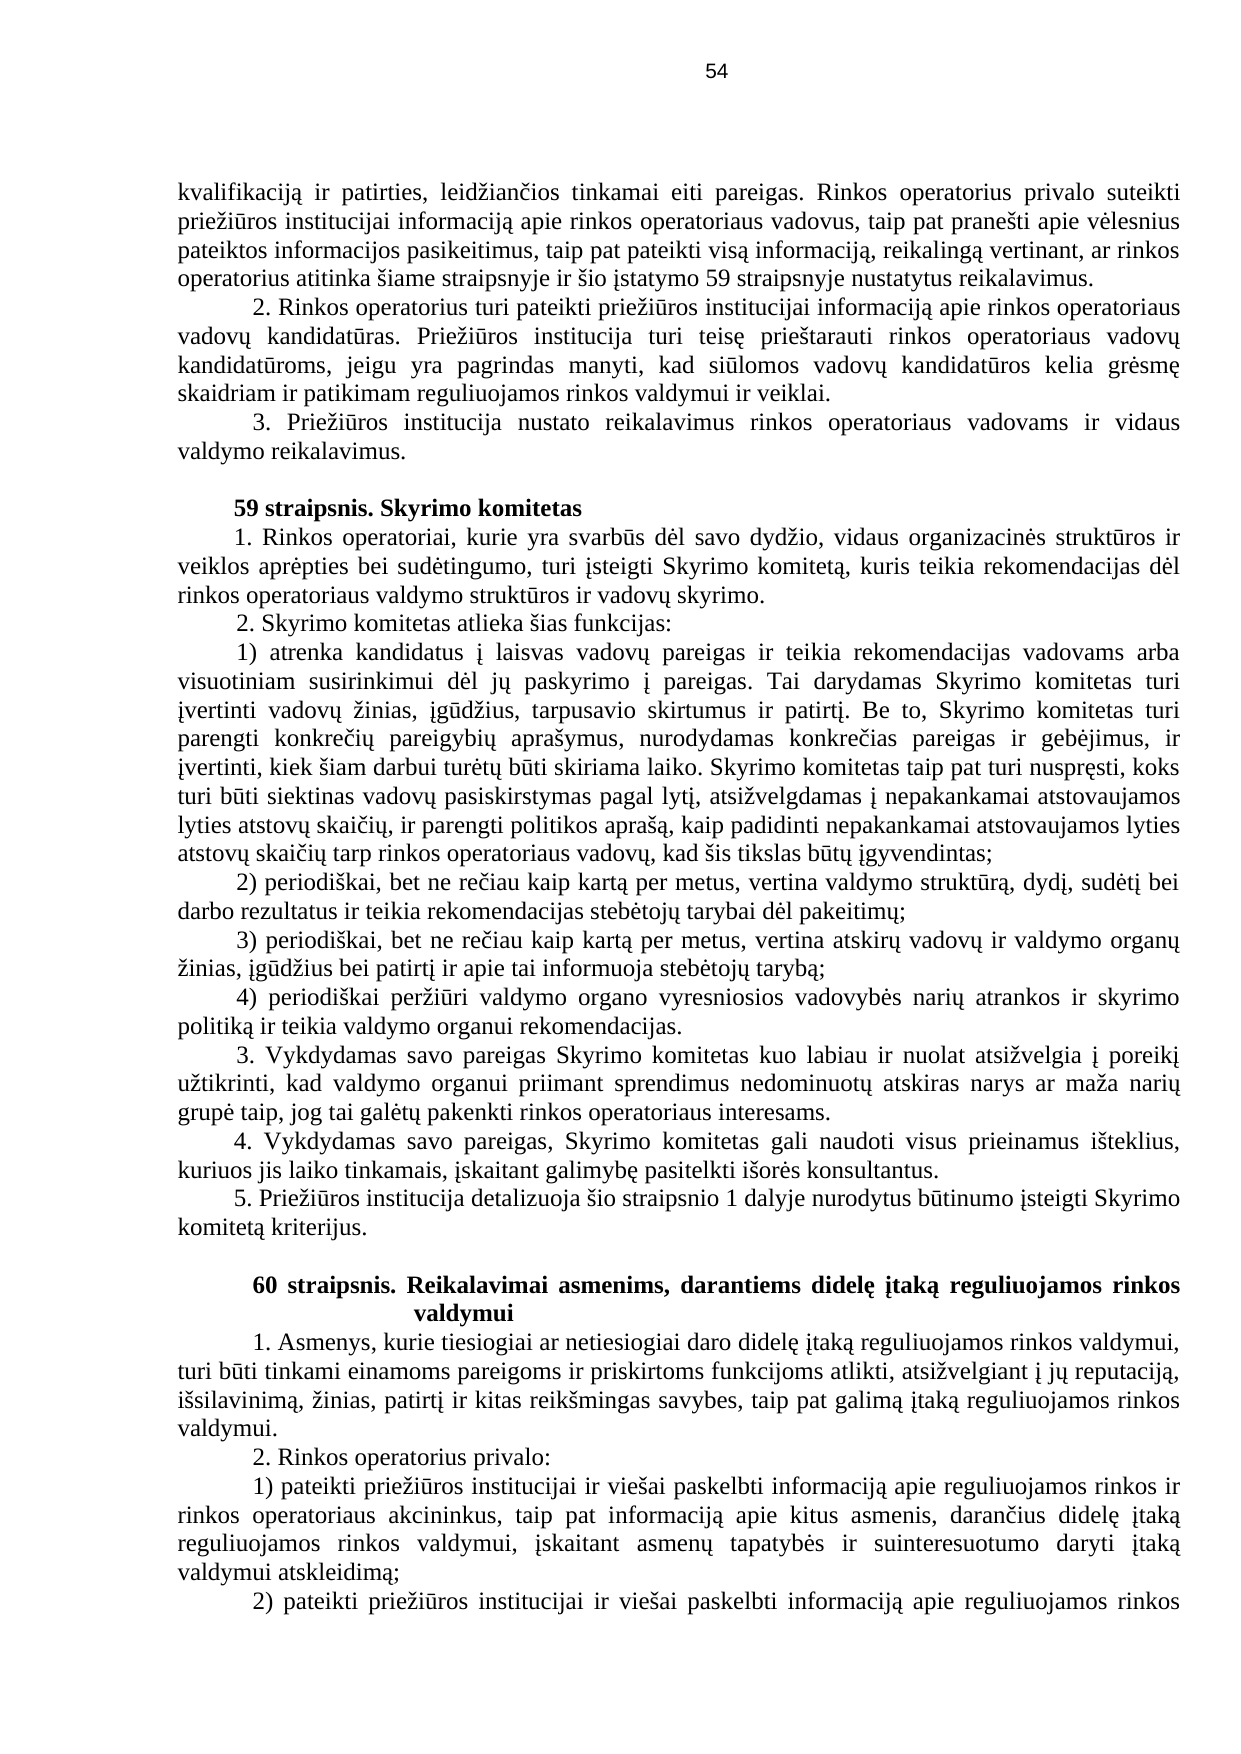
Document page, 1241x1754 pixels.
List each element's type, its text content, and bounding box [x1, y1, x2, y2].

text 2. Rinkos operatorius turi pateikti priežiūros institucijai informaciją apie rinkos operatoriaus vadovų kandidatūras. Priežiūros institucija turi teisę prieštarauti rinkos operatoriaus vadovų kandidatūroms, jeigu yra pagrindas manyti, kad siūlomos vadovų kandidatūros kelia grėsmę skaidriam ir patikimam reguliuojamos rinkos valdymui ir veiklai. [177, 292, 1181, 407]
text kvalifikaciją ir patirties, leidžiančios tinkamai eiti pareigas. Rinkos operatorius privalo suteikti priežiūros institucijai informaciją apie rinkos operatoriaus vadovus, taip pat pranešti apie vėlesnius pateiktos informacijos pasikeitimus, taip pat pateikti visą informaciją, reikalingą vertinant, ar rinkos operatorius atitinka šiame straipsnyje ir šio įstatymo 59 straipsnyje nustatytus reikalavimus. [177, 177, 1181, 292]
text 2) pateikti priežiūros institucijai ir viešai paskelbti informaciją apie reguliuojamos rinkos [177, 1586, 1181, 1615]
text 60 straipsnis. Reikalavimai asmenims, darantiems didelę įtaką reguliuojamos rinkos valdymui [252, 1270, 1181, 1327]
text 1) pateikti priežiūros institucijai ir viešai paskelbti informaciją apie reguliuojamos rinkos ir rinkos operatoriaus akcininkus, taip pat informaciją apie kitus asmenis, darančius didelę įtaką reguliuojamos rinkos valdymui, įskaitant asmenų tapatybės ir suinteresuotumo daryti įtaką valdymui atskleidimą; [177, 1471, 1181, 1586]
text 2. Rinkos operatorius privalo: [177, 1442, 1181, 1471]
text 4) periodiškai peržiūri valdymo organo vyresniosios vadovybės narių atrankos ir skyrimo politiką ir teikia valdymo organui rekomendacijas. [177, 982, 1181, 1040]
text 1) atrenka kandidatus į laisvas vadovų pareigas ir teikia rekomendacijas vadovams arba visuotiniam susirinkimui dėl jų paskyrimo į pareigas. Tai darydamas Skyrimo komitetas turi įvertinti vadovų žinias, įgūdžius, tarpusavio skirtumus ir patirtį. Be to, Skyrimo komitetas turi parengti konkrečių pareigybių aprašymus, nurodydamas konkrečias pareigas ir gebėjimus, ir įvertinti, kiek šiam darbui turėtų būti skiriama laiko. Skyrimo komitetas taip pat turi nuspręsti, koks turi būti siektinas vadovų pasiskirstymas pagal lytį, atsižvelgdamas į nepakankamai atstovaujamos lyties atstovų skaičių, ir parengti politikos aprašą, kaip padidinti nepakankamai atstovaujamos lyties atstovų skaičių tarp rinkos operatoriaus vadovų, kad šis tikslas būtų įgyvendintas; [177, 637, 1181, 867]
text 1. Asmenys, kurie tiesiogiai ar netiesiogiai daro didelę įtaką reguliuojamos rinkos valdymui, turi būti tinkami einamoms pareigoms ir priskirtoms funkcijoms atlikti, atsižvelgiant į jų reputaciją, išsilavinimą, žinias, patirtį ir kitas reikšmingas savybes, taip pat galimą įtaką reguliuojamos rinkos valdymui. [177, 1327, 1181, 1442]
text 3. Vykdydamas savo pareigas Skyrimo komitetas kuo labiau ir nuolat atsižvelgia į poreikį užtikrinti, kad valdymo organui priimant sprendimus nedominuotų atskiras narys ar maža narių grupė taip, jog tai galėtų pakenkti rinkos operatoriaus interesams. [177, 1040, 1181, 1126]
text 2. Skyrimo komitetas atlieka šias funkcijas: [177, 608, 1181, 637]
text 59 straipsnis. Skyrimo komitetas [177, 493, 1181, 522]
text 3. Priežiūros institucija nustato reikalavimus rinkos operatoriaus vadovams ir vidaus valdymo reikalavimus. [177, 407, 1181, 465]
text 2) periodiškai, bet ne rečiau kaip kartą per metus, vertina valdymo struktūrą, dydį, sudėtį bei darbo rezultatus ir teikia rekomendacijas stebėtojų tarybai dėl pakeitimų; [177, 867, 1181, 925]
text 1. Rinkos operatoriai, kurie yra svarbūs dėl savo dydžio, vidaus organizacinės struktūros ir veiklos aprėpties bei sudėtingumo, turi įsteigti Skyrimo komitetą, kuris teikia rekomendacijas dėl rinkos operatoriaus valdymo struktūros ir vadovų skyrimo. [177, 522, 1181, 608]
text 5. Priežiūros institucija detalizuoja šio straipsnio 1 dalyje nurodytus būtinumo įsteigti Skyrimo komitetą kriterijus. [177, 1183, 1181, 1241]
text 3) periodiškai, bet ne rečiau kaip kartą per metus, vertina atskirų vadovų ir valdymo organų žinias, įgūdžius bei patirtį ir apie tai informuoja stebėtojų tarybą; [177, 925, 1181, 982]
text 4. Vykdydamas savo pareigas, Skyrimo komitetas gali naudoti visus prieinamus išteklius, kuriuos jis laiko tinkamais, įskaitant galimybę pasitelkti išorės konsultantus. [177, 1126, 1181, 1183]
